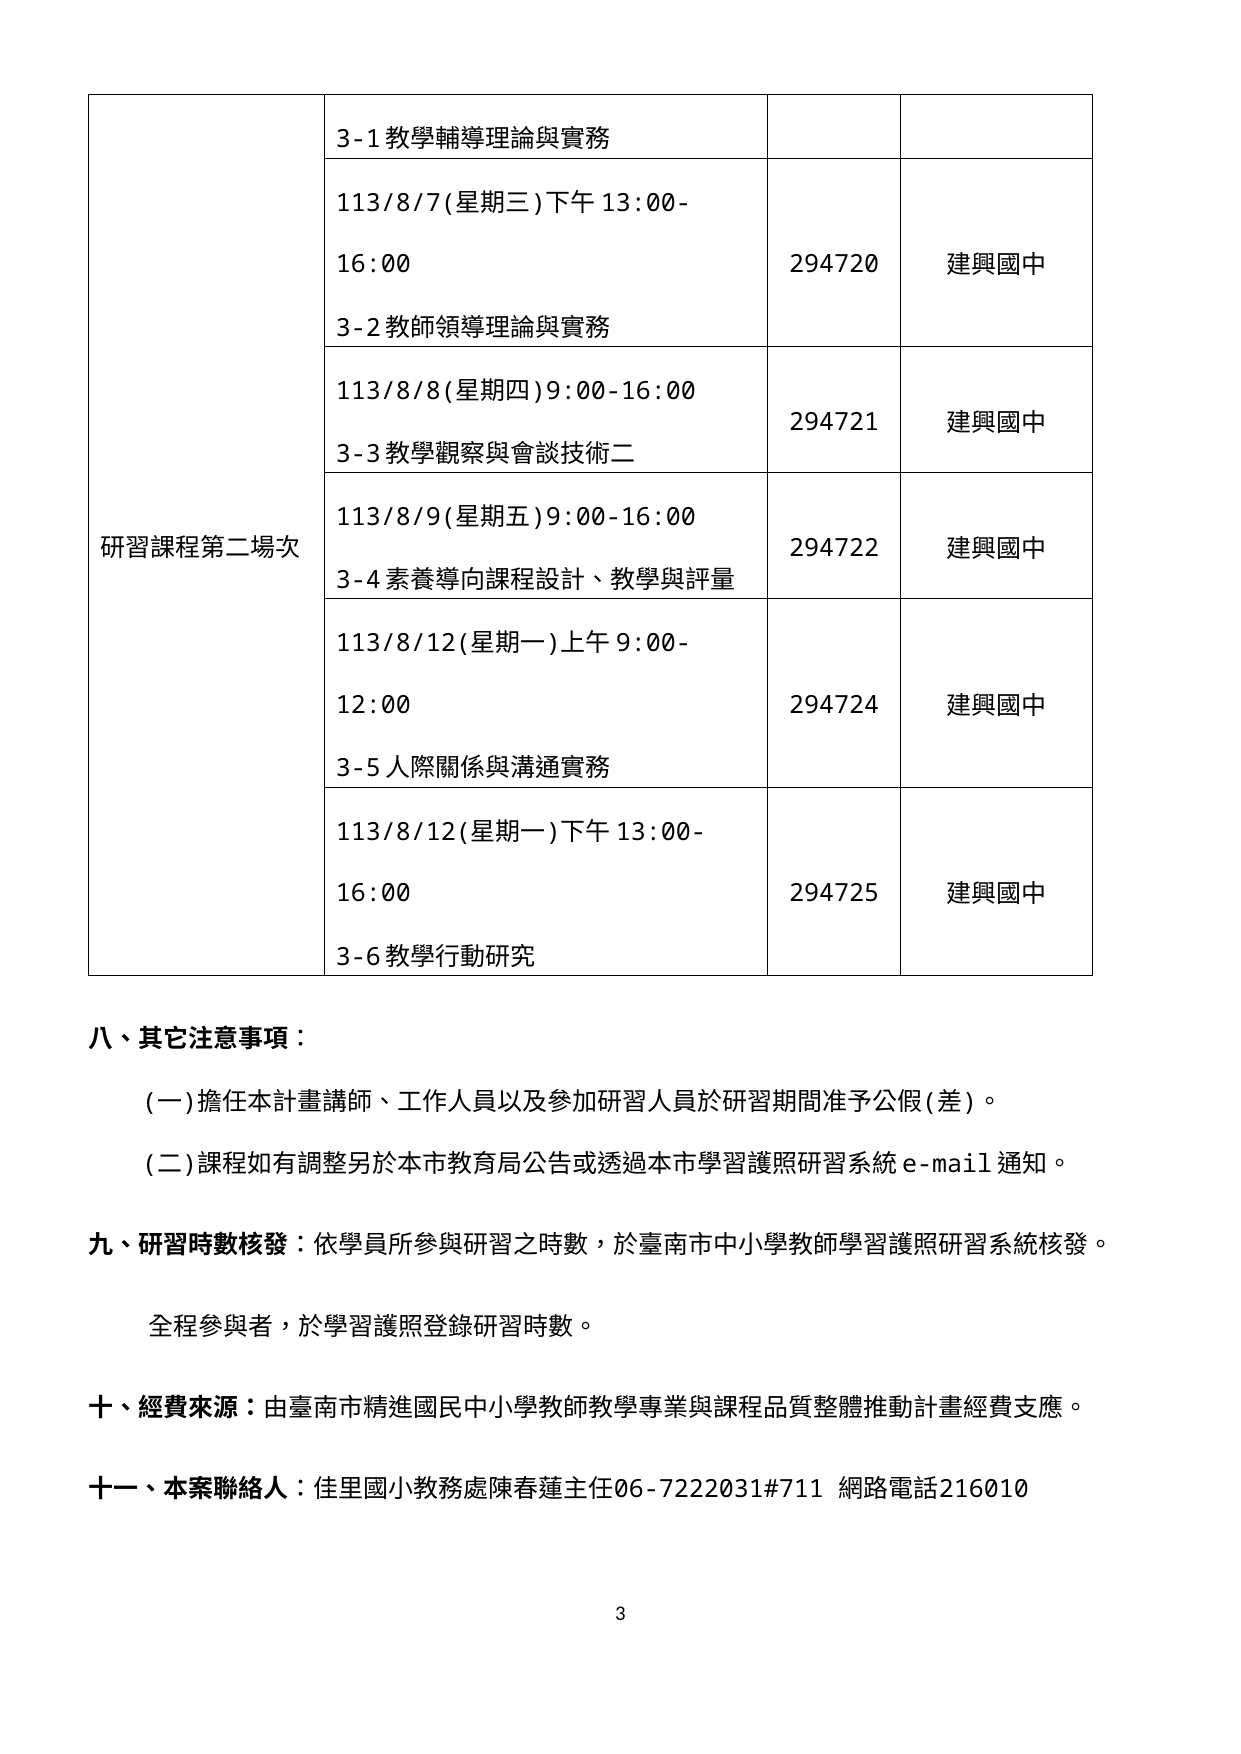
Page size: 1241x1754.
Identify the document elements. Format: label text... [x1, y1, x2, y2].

table_cell 建興國中 [901, 599, 1092, 787]
text (二)課程如有調整另於本市教育局公告或透過本市學習護照研習系統e-mail通知。 [142, 1120, 1152, 1183]
table_cell 294720 [768, 159, 900, 346]
table_cell [768, 95, 900, 158]
table_cell 294724 [768, 599, 900, 787]
text 八、其它注意事項： [89, 995, 1152, 1058]
table_cell 294725 [768, 788, 900, 975]
table_cell 294722 [768, 473, 900, 598]
table_cell 294721 [768, 347, 900, 472]
table_cell 113/8/9(星期五)9:00-16:00 3-4素養導向課程設計、教學與評量 [325, 473, 767, 598]
text 九、研習時數核發：依學員所參與研習之時數，於臺南市中小學教師學習護照研習系統核發。 [89, 1201, 1152, 1264]
text 十、經費來源：由臺南市精進國民中小學教師教學專業與課程品質整體推動計畫經費支應。 [89, 1364, 1152, 1426]
table_cell 113/8/8(星期四)9:00-16:00 3-3教學觀察與會談技術二 [325, 347, 767, 472]
table_cell 3-1教學輔導理論與實務 [325, 95, 767, 158]
table_cell 建興國中 [901, 159, 1092, 346]
text 十一、本案聯絡人：佳里國小教務處陳春蓮主任06-7222031#711 網路電話216010 [89, 1445, 1152, 1508]
table_cell [901, 95, 1092, 158]
table_cell 113/8/12(星期一)下午13:00-16:00 3-6教學行動研究 [325, 788, 767, 975]
table_cell 113/8/7(星期三)下午13:00-16:00 3-2教師領導理論與實務 [325, 159, 767, 346]
table_cell 建興國中 [901, 347, 1092, 472]
table_cell 研習課程第二場次 [89, 95, 324, 975]
text (一)擔任本計畫講師、工作人員以及參加研習人員於研習期間准予公假(差)。 [142, 1058, 1152, 1120]
table_cell 建興國中 [901, 473, 1092, 598]
text 全程參與者，於學習護照登錄研習時數。 [89, 1283, 1152, 1345]
table_cell 建興國中 [901, 788, 1092, 975]
table_cell 113/8/12(星期一)上午9:00-12:00 3-5人際關係與溝通實務 [325, 599, 767, 787]
